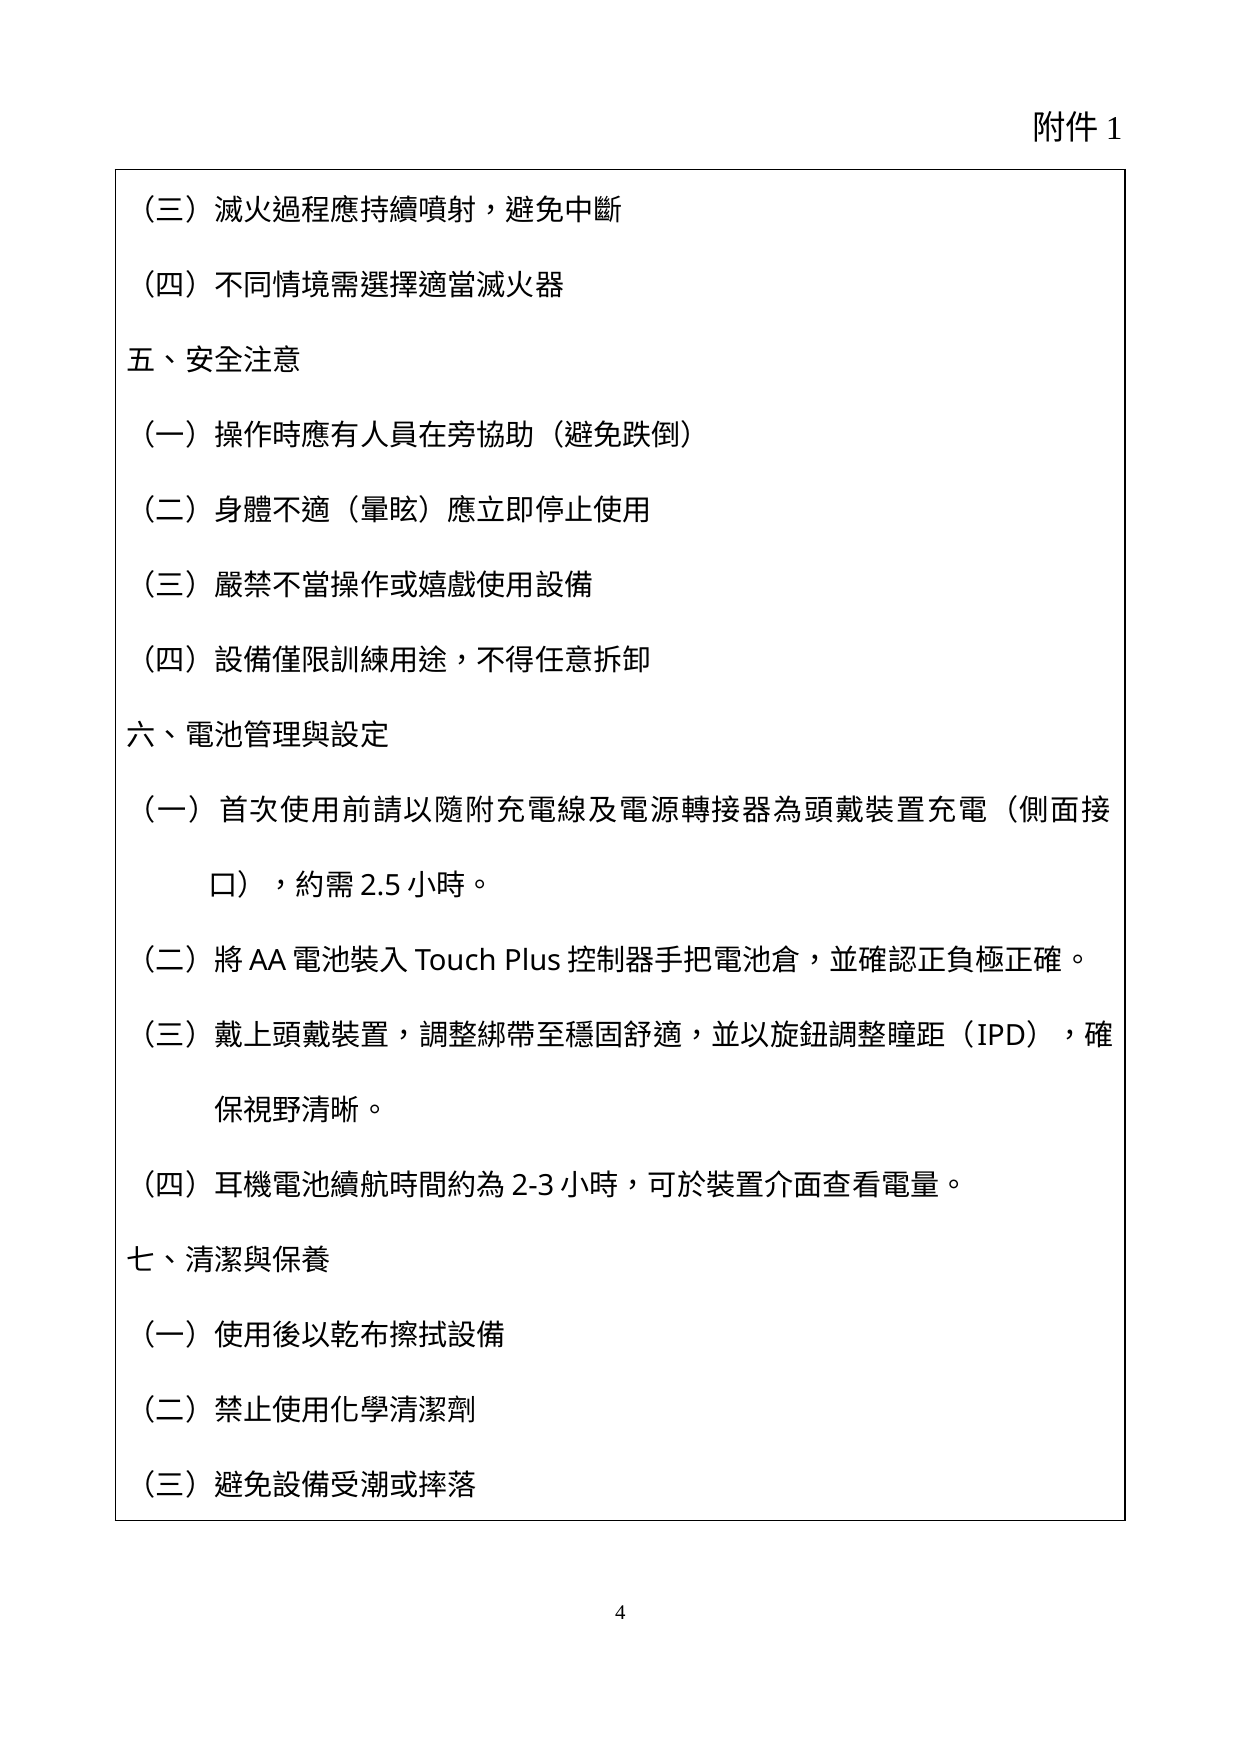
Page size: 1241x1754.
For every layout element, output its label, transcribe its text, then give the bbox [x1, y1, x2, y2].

table_header （三）滅火過程應持續噴射，避免中斷 （四）不同情境需選擇適當滅火器 五、安全注意 （一）操作時應有人員在旁協助（避免跌倒） （二）身體不適（暈眩）應立即停止使用 （三）嚴禁不當操作或嬉戲使用設備 （四）設備僅限訓練用途，不得任意拆卸 六、電池管理與設定 （一）首次使用前請以隨附充電線及電源轉接器為頭戴裝置充電（側面接口），約需2.5小時。 （二）將AA電池裝入Touch Plus控制器手把電池倉，並確認正負極正確。 （三）戴上頭戴裝置，調整綁帶至穩固舒適，並以旋鈕調整瞳距（IPD），確保視野清晰。 （四）耳機電池續航時間約為2-3小時，可於裝置介面查看電量。 七、清潔與保養 （一）使用後以乾布擦拭設備 （二）禁止使用化學清潔劑 （三）避免設備受潮或摔落 [116, 170, 1124, 1520]
